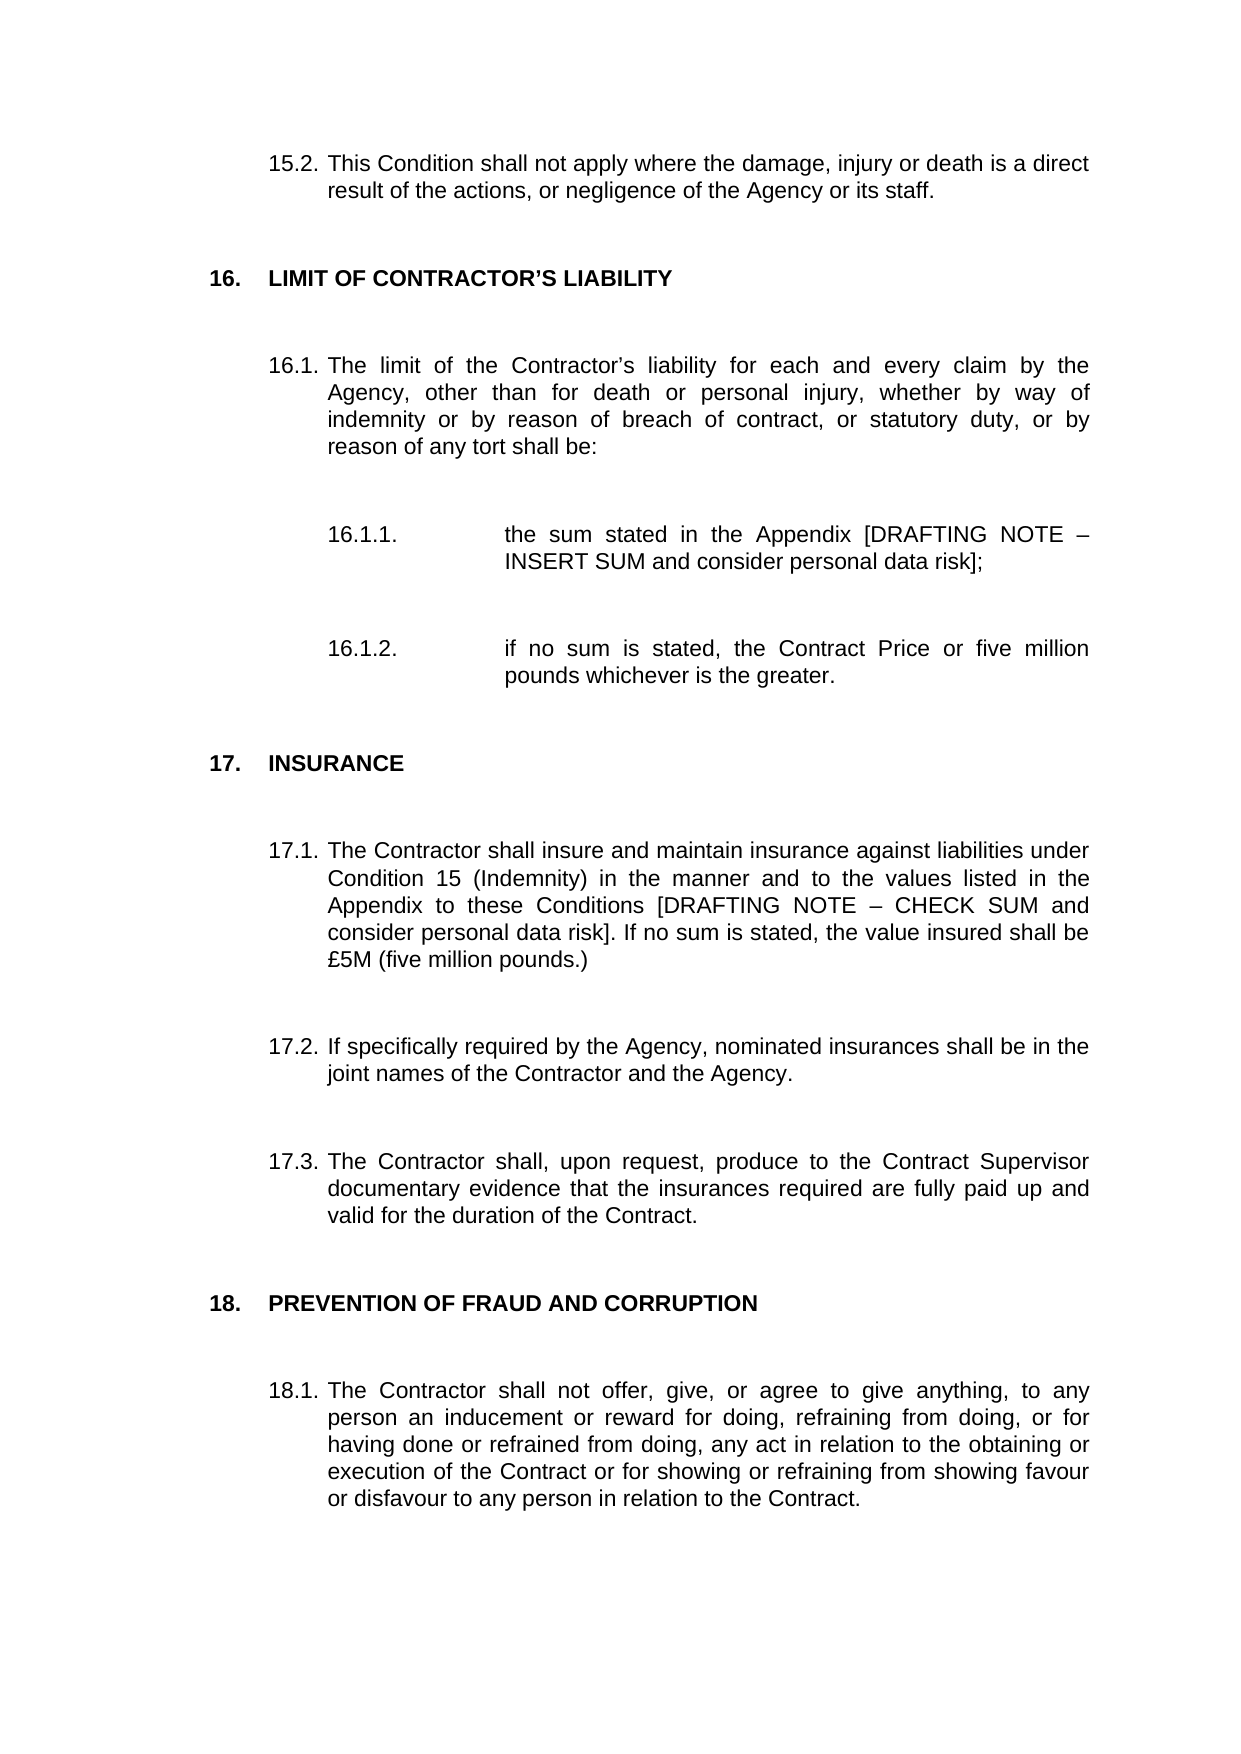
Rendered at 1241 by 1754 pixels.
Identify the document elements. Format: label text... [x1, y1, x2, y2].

list INSURANCE [209, 750, 1090, 776]
list If specifically required by the Agency, nominated insurances shall be in the joint names of the Contractor and the Agency. [268, 1033, 1090, 1087]
list the sum stated in the Appendix [DRAFTING NOTE – INSERT SUM and consider personal data risk]; [327, 521, 1090, 574]
list The Contractor shall insure and maintain insurance against liabilities under Condition 15 (Indemnity) in the manner and to the values listed in the Appendix to these Conditions [DRAFTING NOTE – CHECK SUM and consider personal data risk]. If no sum is stated, the value insured shall be £5M (five million pounds.) [268, 837, 1090, 972]
list This Condition shall not apply where the damage, injury or death is a direct result of the actions, or negligence of the Agency or its staff. [268, 150, 1090, 203]
list The Contractor shall not offer, give, or agree to give anything, to any person an inducement or reward for doing, refraining from doing, or for having done or refrained from doing, any act in relation to the obtaining or execution of the Contract or for showing or refraining from showing favour or disfavour to any person in relation to the Contract. [268, 1377, 1090, 1512]
list if no sum is stated, the Contract Price or five million pounds whichever is the greater. [327, 635, 1090, 689]
list LIMIT OF CONTRACTOR’S LIABILITY [209, 264, 1090, 291]
list The Contractor shall, upon request, produce to the Contract Supervisor documentary evidence that the insurances required are fully paid up and valid for the duration of the Contract. [268, 1148, 1090, 1228]
list PREVENTION OF FRAUD AND CORRUPTION [209, 1289, 1090, 1316]
list The limit of the Contractor’s liability for each and every claim by the Agency, other than for death or personal injury, whether by way of indemnity or by reason of breach of contract, or statutory duty, or by reason of any tort shall be: [268, 352, 1090, 460]
